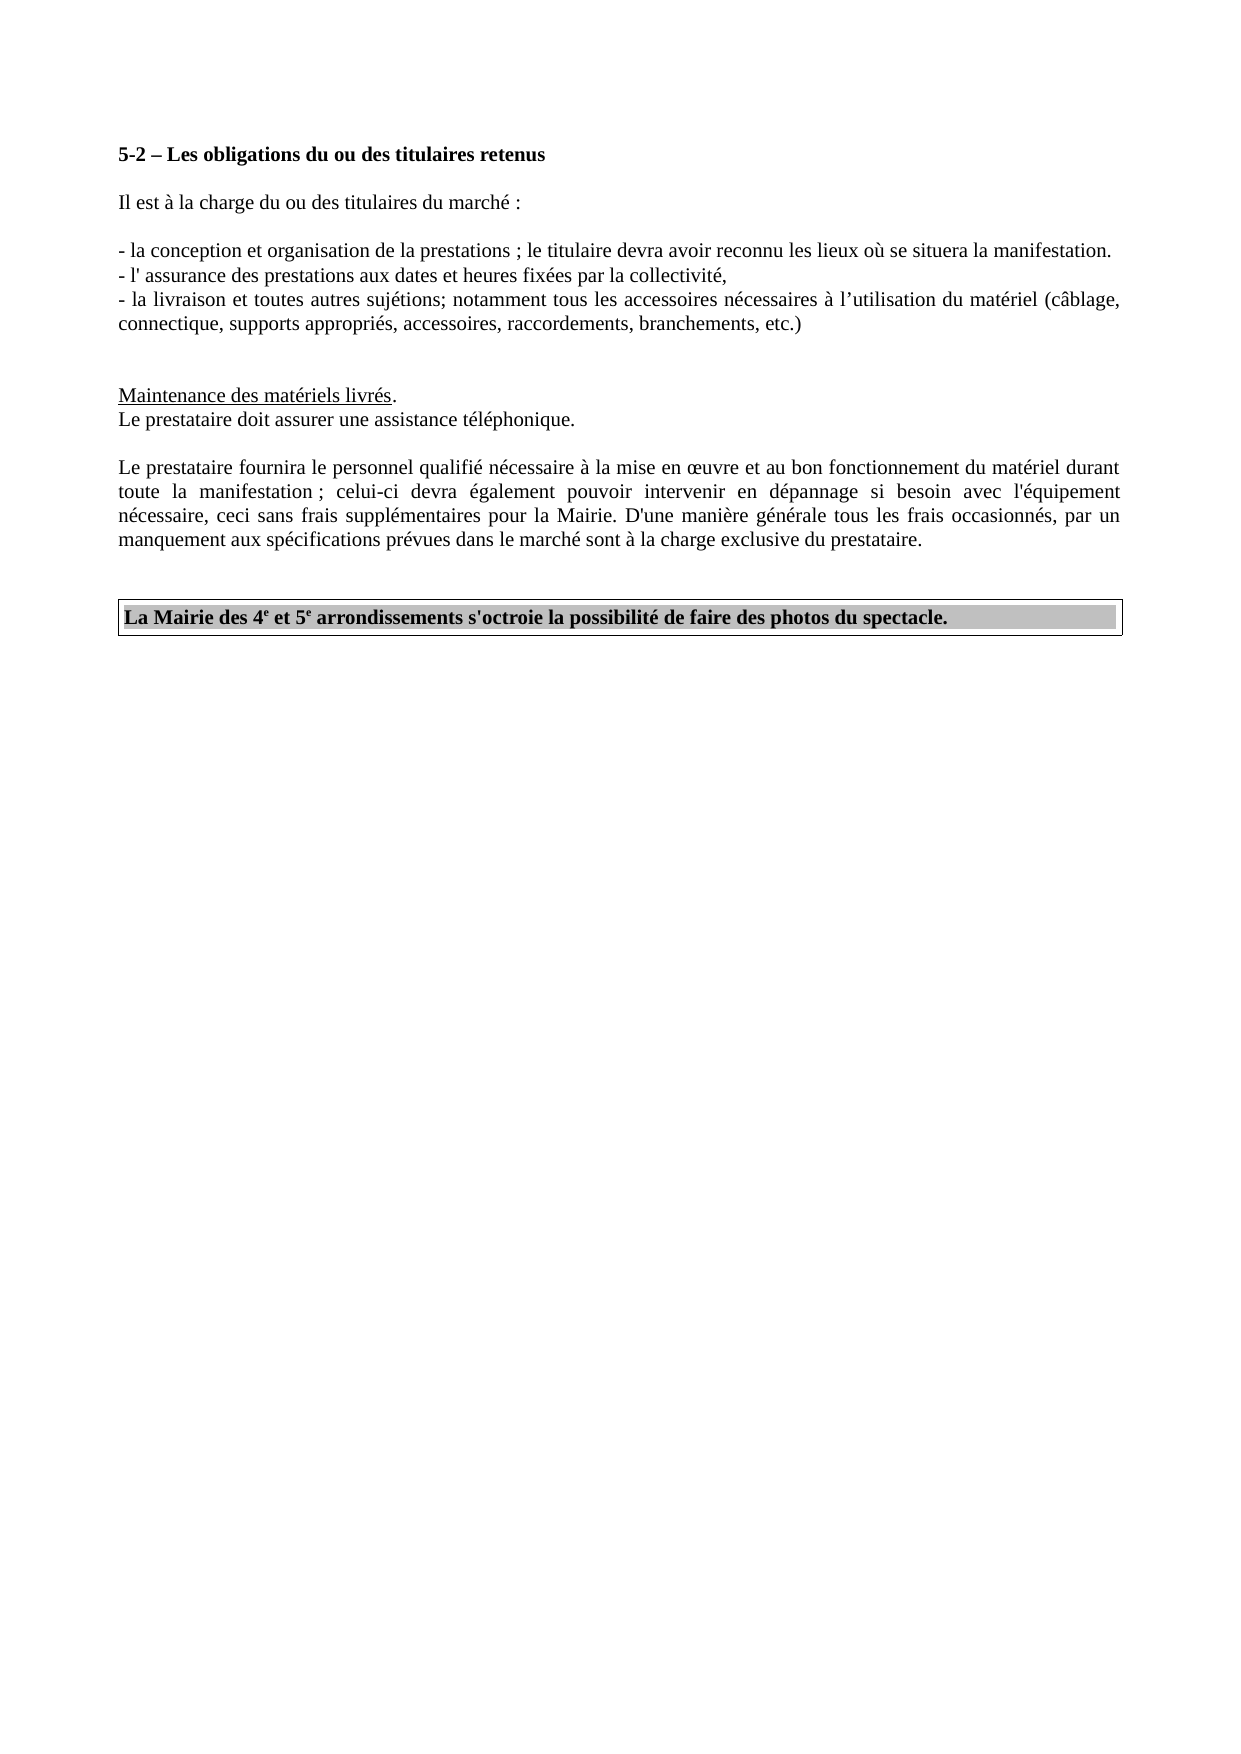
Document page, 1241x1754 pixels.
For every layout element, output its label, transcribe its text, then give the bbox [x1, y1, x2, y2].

text Le prestataire fournira le personnel qualifié nécessaire à la mise en œuvre et au bon fonctionnement du matériel durant toute la manifestation ; celui-ci devra également pouvoir intervenir en dépannage si besoin avec l'équipement nécessaire, ceci sans frais supplémentaires pour la Mairie. D'une manière générale tous les frais occasionnés, par un manquement aux spécifications prévues dans le marché sont à la charge exclusive du prestataire. [118, 455, 1122, 551]
table_header La Mairie des 4e et 5e arrondissements s'octroie la possibilité de faire des photos du spectacle. [119, 600, 1122, 635]
text - la conception et organisation de la prestations ; le titulaire devra avoir reconnu les lieux où se situera la manifestation. [118, 238, 1122, 262]
text - l' assurance des prestations aux dates et heures fixées par la collectivité, [118, 262, 1122, 287]
text 5-2 – Les obligations du ou des titulaires retenus [118, 142, 1122, 166]
text Il est à la charge du ou des titulaires du marché : [118, 190, 1122, 214]
text Le prestataire doit assurer une assistance téléphonique. [118, 407, 1122, 431]
text - la livraison et toutes autres sujétions; notamment tous les accessoires nécessaires à l’utilisation du matériel (câblage, connectique, supports appropriés, accessoires, raccordements, branchements, etc.) [118, 287, 1122, 335]
text Maintenance des matériels livrés. [118, 383, 1122, 407]
